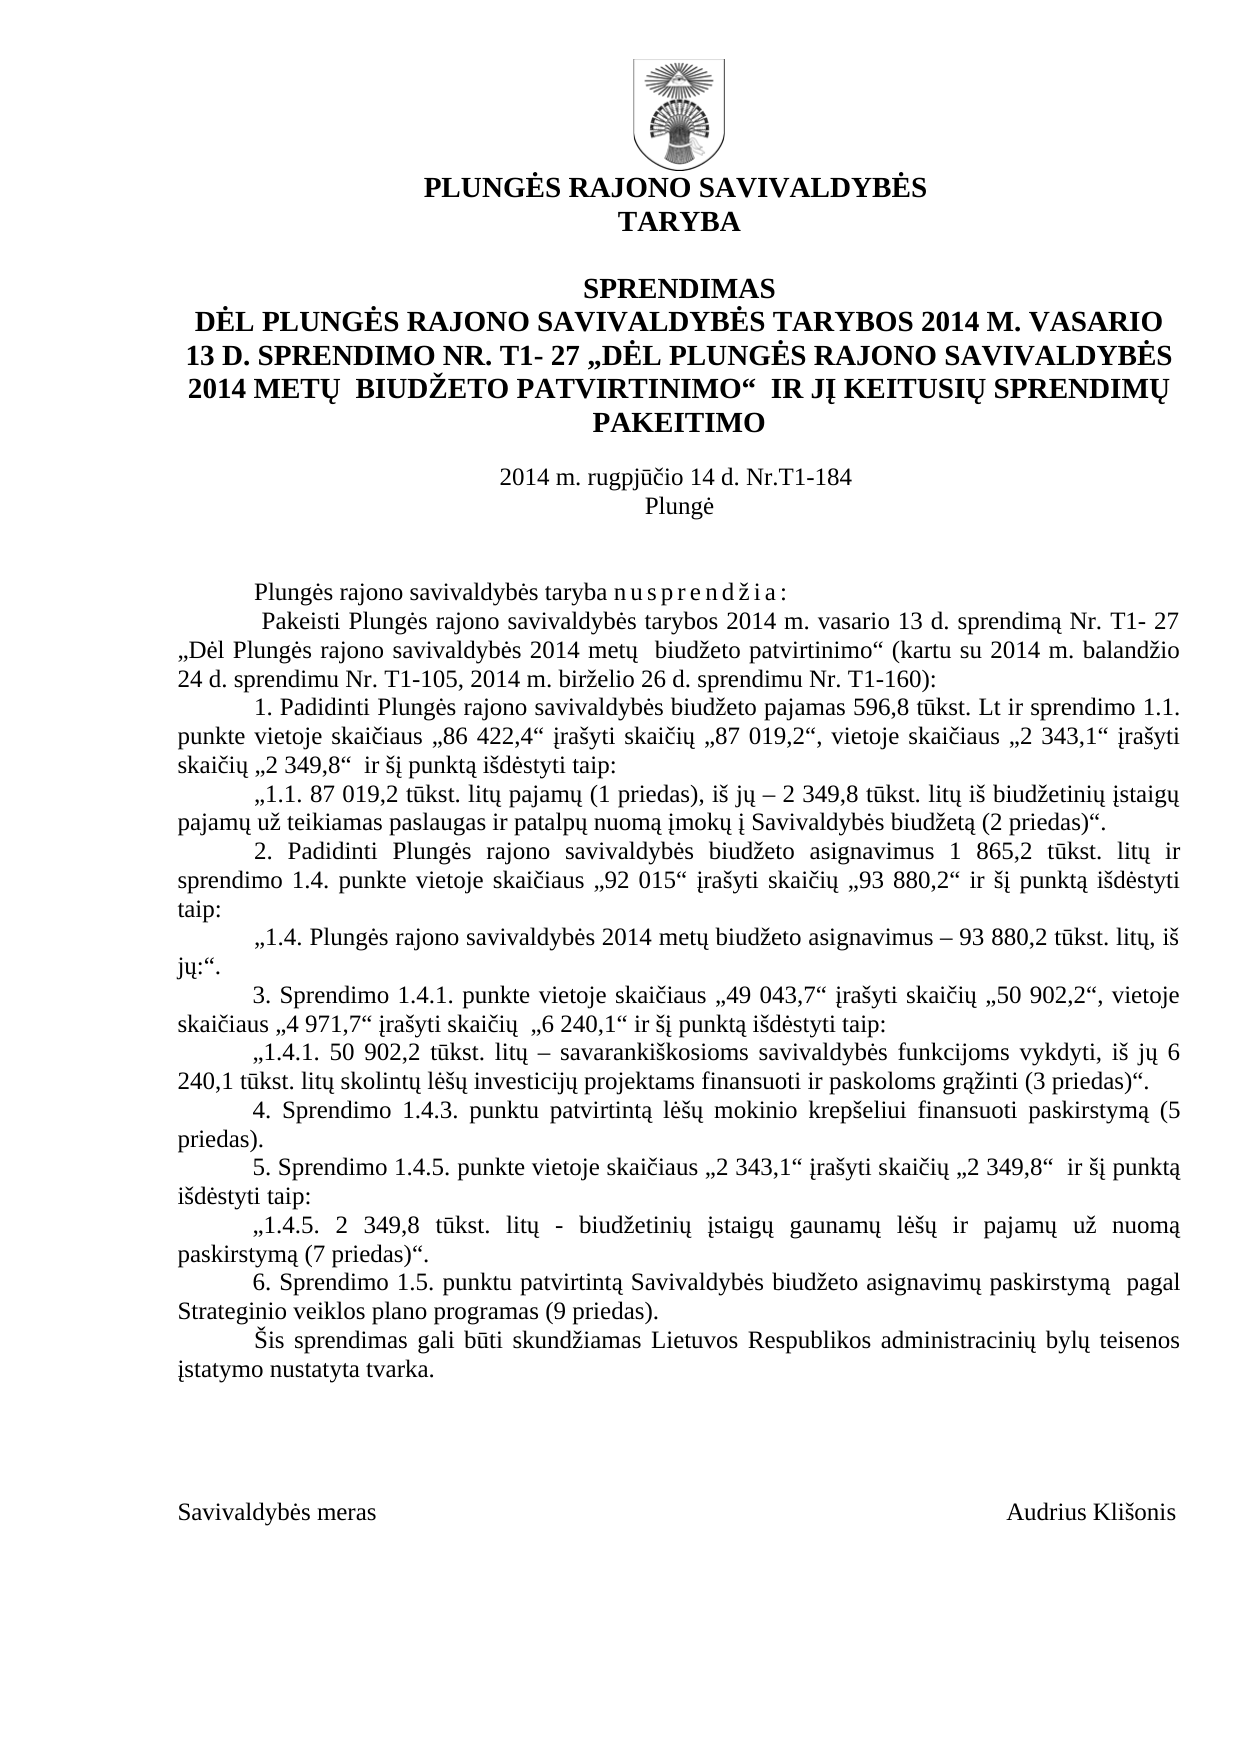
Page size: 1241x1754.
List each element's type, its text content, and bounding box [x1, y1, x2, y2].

text „1.4.1. 50 902,2 tūkst. litų – savarankiškosioms savivaldybės funkcijoms vykdyti, iš jų 6 240,1 tūkst. litų skolintų lėšų investicijų projektams finansuoti ir paskoloms grąžinti (3 priedas)“. [177, 1037, 1181, 1095]
text „1.4. Plungės rajono savivaldybės 2014 metų biudžeto asignavimus – 93 880,2 tūkst. litų, iš jų:“. [177, 922, 1181, 980]
text 3. Sprendimo 1.4.1. punkte vietoje skaičiaus „49 043,7“ įrašyti skaičių „50 902,2“, vietoje skaičiaus „4 971,7“ įrašyti skaičių „6 240,1“ ir šį punktą išdėstyti taip: [177, 980, 1181, 1037]
text 4. Sprendimo 1.4.3. punktu patvirtintą lėšų mokinio krepšeliui finansuoti paskirstymą (5 priedas). [177, 1095, 1181, 1152]
text PLUNGĖS RAJONO SAVIVALDYBĖS TARYBA [177, 170, 1181, 237]
text Šis sprendimas gali būti skundžiamas Lietuvos Respublikos administracinių bylų teisenos įstatymo nustatyta tvarka. [177, 1325, 1181, 1382]
text DĖL plungės rajono savivaldybės tarybos 2014 m. VASARIO 13 d. sprendimo nr. t1- 27 „dėl PLUNGĖS RAJONO SAVIVALDYBĖS 2014 metų biudžeto PAtvirtinimo“ IR JĮ KEITUSIŲ SPRENDIMŲ pakeitimo [177, 304, 1181, 438]
text 5. Sprendimo 1.4.5. punkte vietoje skaičiaus „2 343,1“ įrašyti skaičių „2 349,8“ ir šį punktą išdėstyti taip: [177, 1152, 1181, 1210]
text „1.1. 87 019,2 tūkst. litų pajamų (1 priedas), iš jų – 2 349,8 tūkst. litų iš biudžetinių įstaigų pajamų už teikiamas paslaugas ir patalpų nuomą įmokų į Savivaldybės biudžetą (2 priedas)“. [177, 779, 1181, 836]
text Plungės rajono savivaldybės taryba nusprendžia: [177, 577, 1181, 606]
text 2014 m. rugpjūčio 14 d. Nr.T1-184 [170, 462, 1181, 491]
text Plungė [177, 491, 1181, 520]
text Savivaldybės meras Audrius Klišonis [177, 1497, 1181, 1526]
text 2. Padidinti Plungės rajono savivaldybės biudžeto asignavimus 1 865,2 tūkst. litų ir sprendimo 1.4. punkte vietoje skaičiaus „92 015“ įrašyti skaičių „93 880,2“ ir šį punktą išdėstyti taip: [177, 836, 1181, 922]
text Pakeisti Plungės rajono savivaldybės tarybos 2014 m. vasario 13 d. sprendimą Nr. T1- 27 „Dėl Plungės rajono savivaldybės 2014 metų biudžeto patvirtinimo“ (kartu su 2014 m. balandžio 24 d. sprendimu Nr. T1-105, 2014 m. birželio 26 d. sprendimu Nr. T1-160): [177, 606, 1181, 692]
text SPRENDIMAS [177, 271, 1181, 304]
text 1. Padidinti Plungės rajono savivaldybės biudžeto pajamas 596,8 tūkst. Lt ir sprendimo 1.1. punkte vietoje skaičiaus „86 422,4“ įrašyti skaičių „87 019,2“, vietoje skaičiaus „2 343,1“ įrašyti skaičių „2 349,8“ ir šį punktą išdėstyti taip: [177, 692, 1181, 779]
text „1.4.5. 2 349,8 tūkst. litų - biudžetinių įstaigų gaunamų lėšų ir pajamų už nuomą paskirstymą (7 priedas)“. [177, 1210, 1181, 1267]
text 6. Sprendimo 1.5. punktu patvirtintą Savivaldybės biudžeto asignavimų paskirstymą pagal Strateginio veiklos plano programas (9 priedas). [177, 1267, 1181, 1325]
